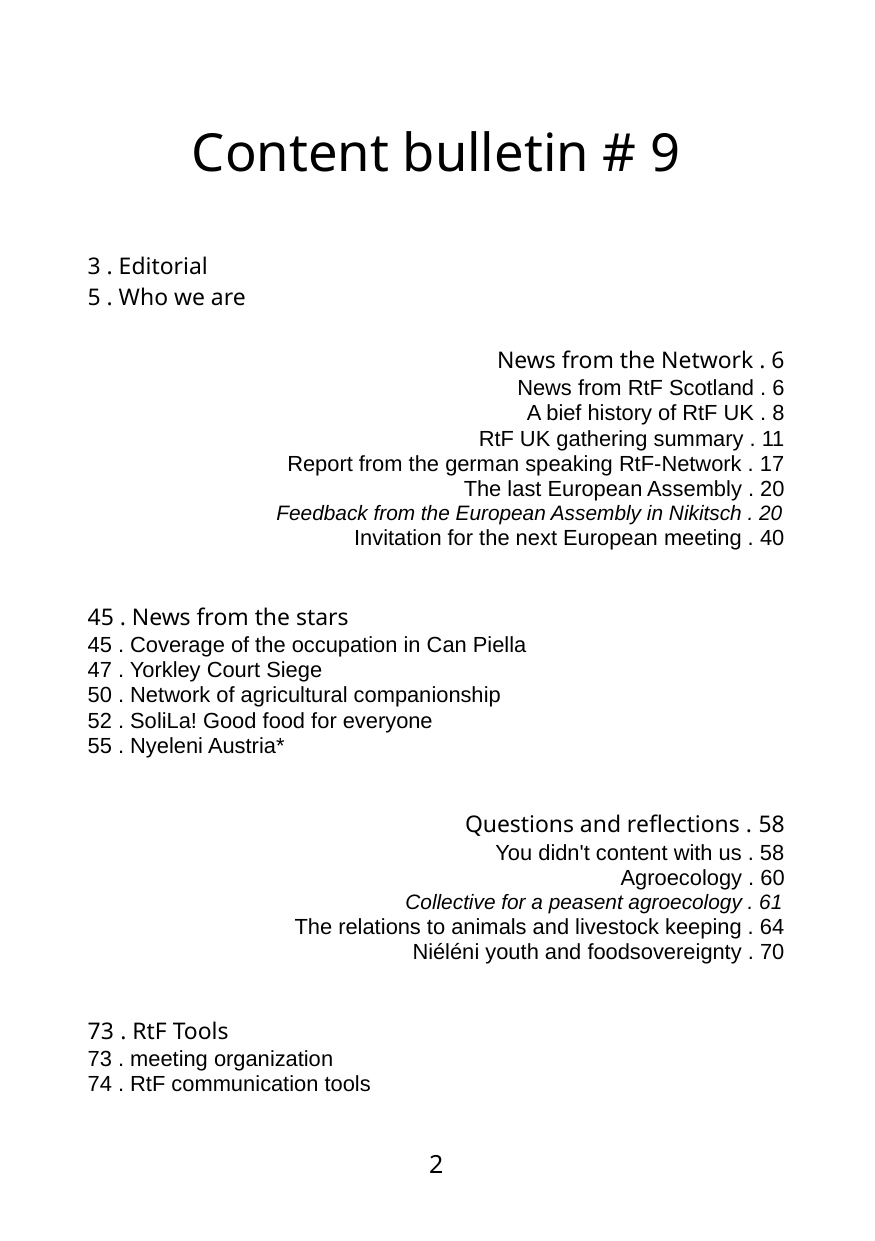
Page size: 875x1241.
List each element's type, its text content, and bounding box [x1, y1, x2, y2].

text Feedback from the European Assembly in Nikitsch . 20 [87, 501, 784, 525]
text Collective for a peasent agroecology . 61 The relations to animals and livestock keeping . 64 Niéléni youth and foodsovereignty . 70 [87, 890, 784, 964]
text Questions and reflections . 58 You didn't content with us . 58 Agroecology . 60 [87, 808, 784, 890]
text 3 . Editorial [87, 250, 784, 281]
text RtF UK gathering summary . 11 [87, 426, 784, 451]
text The last European Assembly . 20 [87, 476, 784, 501]
text Report from the german speaking RtF-Network . 17 [87, 451, 784, 476]
text News from the Network . 6 [87, 344, 784, 375]
subtitle Content bulletin # 9 [87, 116, 784, 187]
text 45 . News from the stars [87, 601, 784, 632]
text 73 . RtF Tools 73 . meeting organization 74 . RtF communication tools [87, 1015, 784, 1097]
text News from RtF Scotland . 6 [87, 375, 784, 400]
text Invitation for the next European meeting . 40 [87, 525, 784, 550]
text 45 . Coverage of the occupation in Can Piella 47 . Yorkley Court Siege 50 . Network of agricultural companionship 52 . SoliLa! Good food for everyone 55 . Nyeleni Austria* [87, 632, 784, 758]
text A bief history of RtF UK . 8 [87, 400, 784, 426]
text 5 . Who we are [87, 281, 784, 313]
